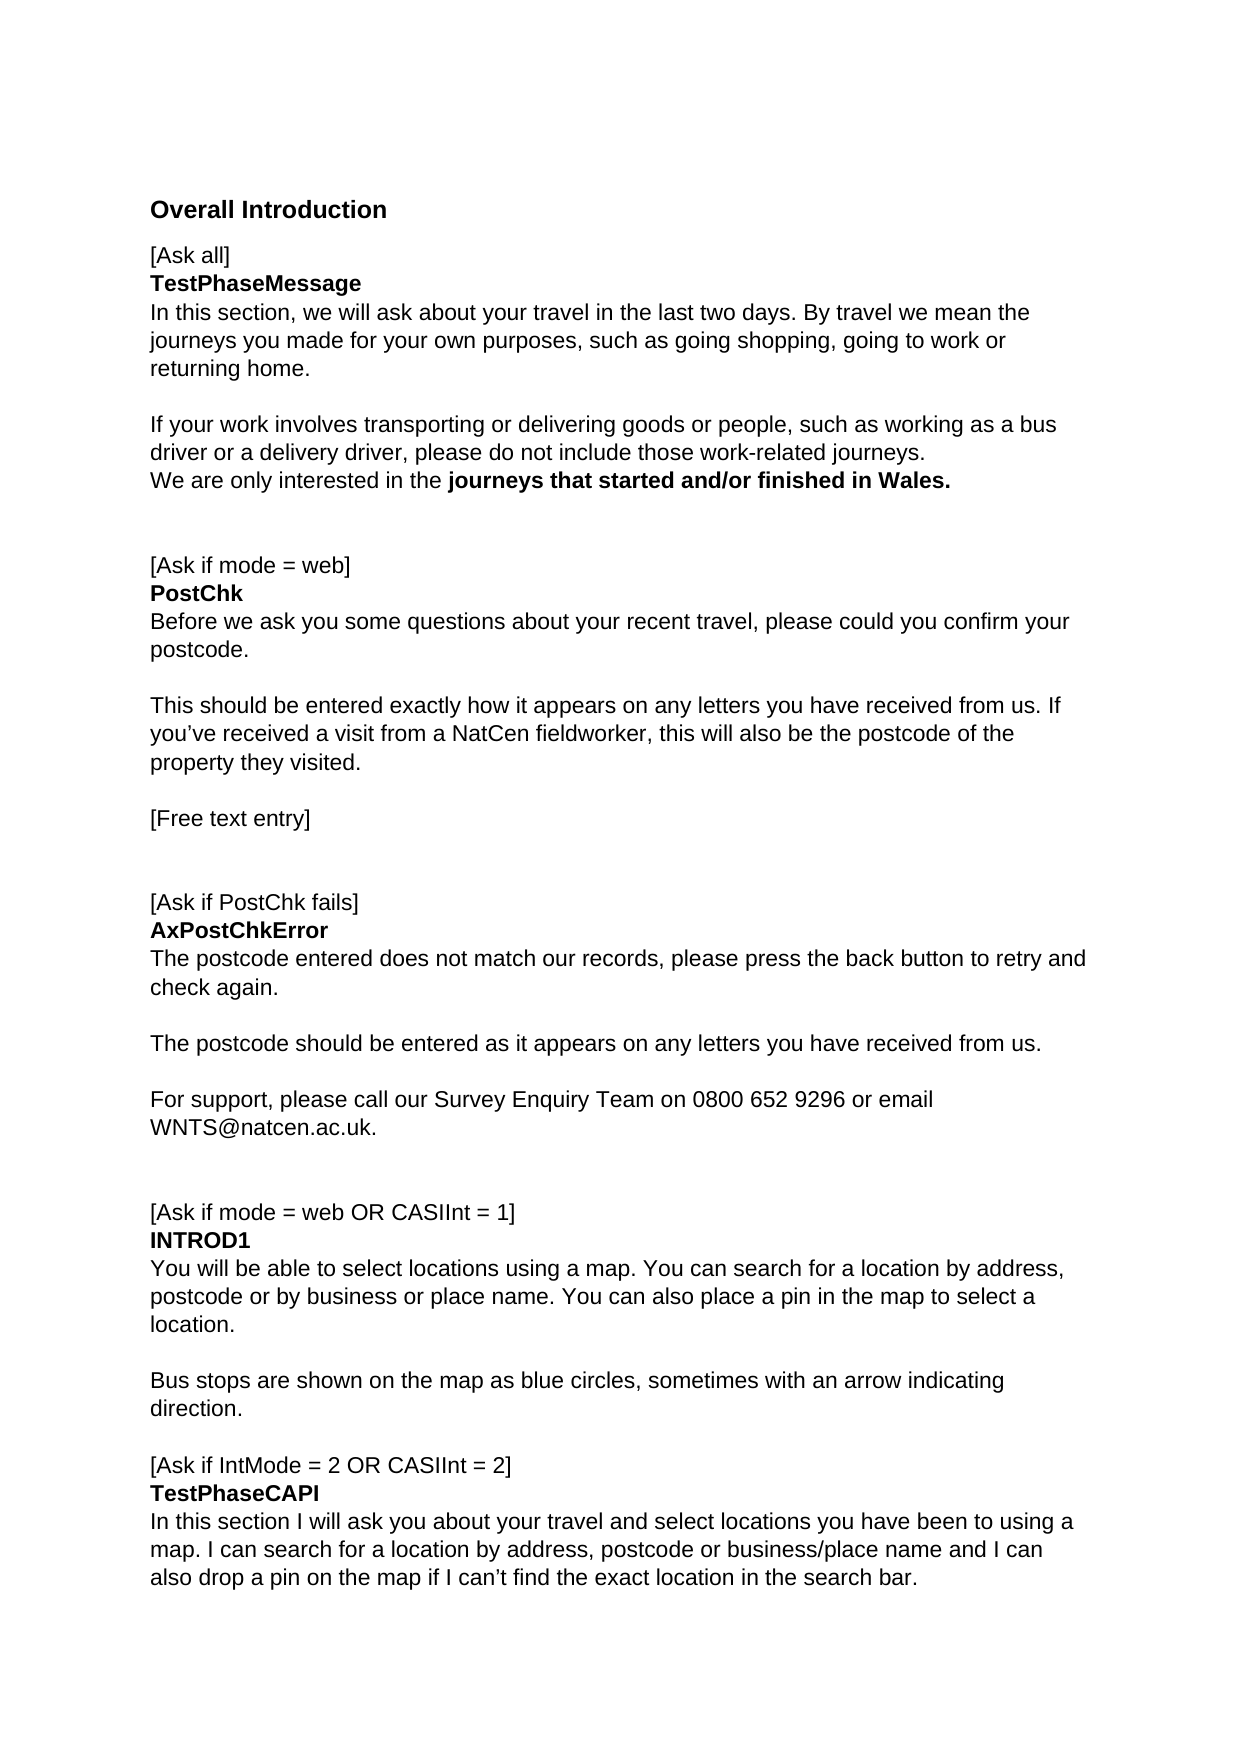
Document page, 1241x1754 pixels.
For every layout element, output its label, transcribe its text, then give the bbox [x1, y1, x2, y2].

text TestPhaseCAPI [150, 1480, 1090, 1506]
text For support, please call our Survey Enquiry Team on 0800 652 9296 or email WNTS@natcen.ac.uk. [150, 1086, 1090, 1140]
text TestPhaseMessage [150, 270, 1090, 297]
text [Ask if mode = web OR CASIInt = 1] [150, 1198, 1090, 1225]
text If your work involves transporting or delivering goods or people, such as working as a bus driver or a delivery driver, please do not include those work-related journeys. [150, 411, 1090, 465]
text PostChk [150, 580, 1090, 606]
text In this section I will ask you about your travel and select locations you have been to using a map. I can search for a location by address, postcode or business/place name and I can also drop a pin on the map if I can’t find the exact location in the search bar. [150, 1508, 1090, 1590]
text You will be able to select locations using a map. You can search for a location by address, postcode or by business or place name. You can also place a pin in the map to select a location. [150, 1255, 1090, 1337]
text Bus stops are shown on the map as blue circles, sometimes with an arrow indicating direction. [150, 1367, 1090, 1422]
text The postcode entered does not match our records, please press the back button to retry and check again. [150, 945, 1090, 1000]
text [Ask if IntMode = 2 OR CASIInt = 2] [150, 1452, 1090, 1478]
text The postcode should be entered as it appears on any letters you have received from us. [150, 1030, 1090, 1056]
subtitle Overall Introduction [150, 195, 1090, 223]
text [Ask if mode = web] [150, 552, 1090, 578]
text [Free text entry] [150, 805, 1090, 831]
text We are only interested in the journeys that started and/or finished in Wales. [150, 467, 1090, 493]
text In this section, we will ask about your travel in the last two days. By travel we mean the journeys you made for your own purposes, such as going shopping, going to work or returning home. [150, 298, 1090, 381]
text This should be entered exactly how it appears on any letters you have received from us. If you’ve received a visit from a NatCen fieldworker, this will also be the postcode of the property they visited. [150, 692, 1090, 775]
text [Ask if PostChk fails] [150, 889, 1090, 915]
text Before we ask you some questions about your recent travel, please could you confirm your postcode. [150, 608, 1090, 662]
text INTROD1 [150, 1227, 1090, 1253]
text [Ask all] [150, 242, 1090, 268]
text AxPostChkError [150, 917, 1090, 943]
